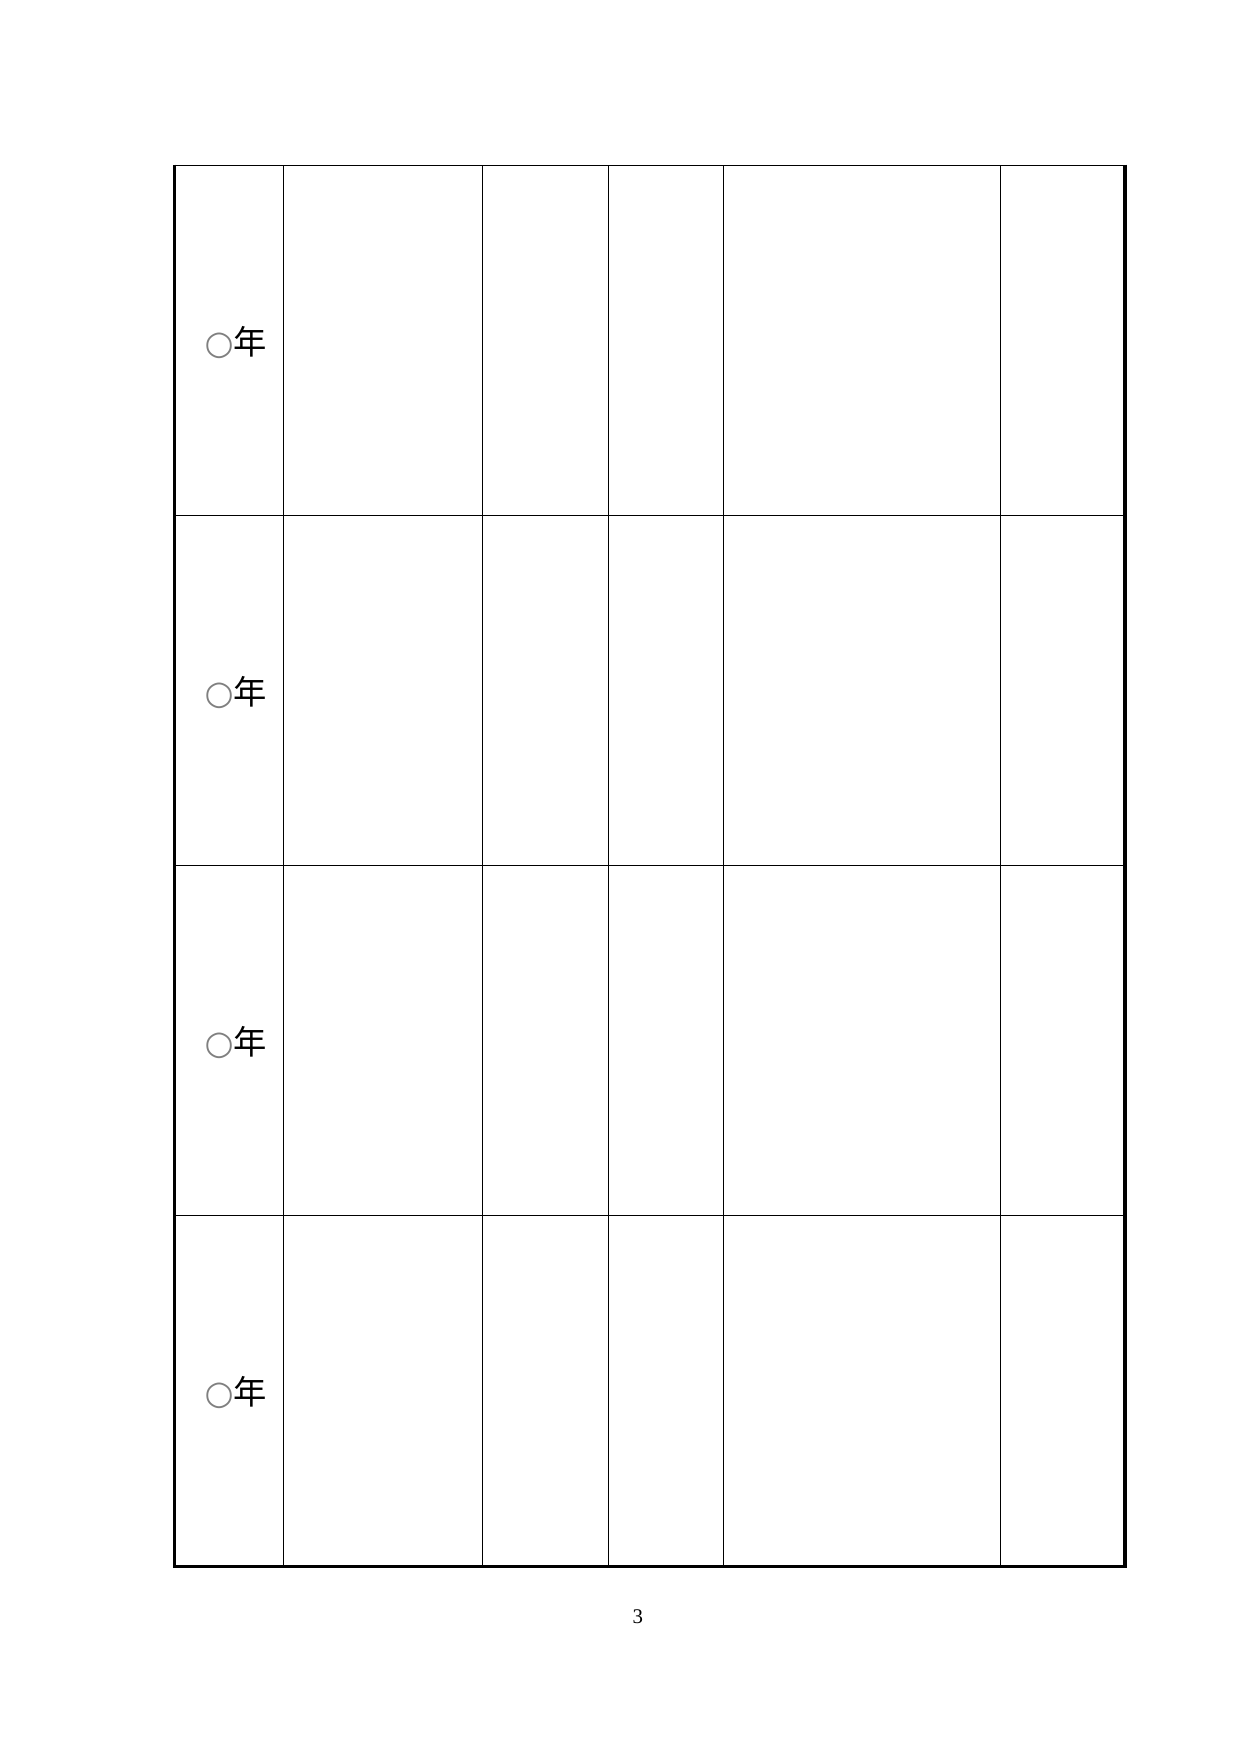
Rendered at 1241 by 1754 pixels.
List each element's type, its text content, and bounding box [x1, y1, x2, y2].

table_cell [1001, 166, 1123, 514]
table_cell [284, 166, 482, 514]
table_cell [284, 866, 482, 1214]
table_cell [284, 1216, 482, 1564]
table_cell [1001, 516, 1123, 864]
table_cell [609, 1216, 723, 1564]
table_cell ○年 [176, 1216, 283, 1564]
table_cell [609, 166, 723, 514]
table_cell ○年 [176, 516, 283, 864]
table_cell [609, 516, 723, 864]
table_cell [284, 516, 482, 864]
table_cell [609, 866, 723, 1214]
table_cell [1001, 866, 1123, 1214]
table_cell [724, 1216, 1000, 1564]
table_cell [1001, 1216, 1123, 1564]
table_cell [483, 1216, 608, 1564]
table_cell [483, 166, 608, 514]
table_cell ○年 [176, 166, 283, 514]
table_cell [724, 166, 1000, 514]
table_cell [724, 516, 1000, 864]
table_cell [483, 516, 608, 864]
table_cell [724, 866, 1000, 1214]
table_cell [483, 866, 608, 1214]
table_cell ○年 [176, 866, 283, 1214]
